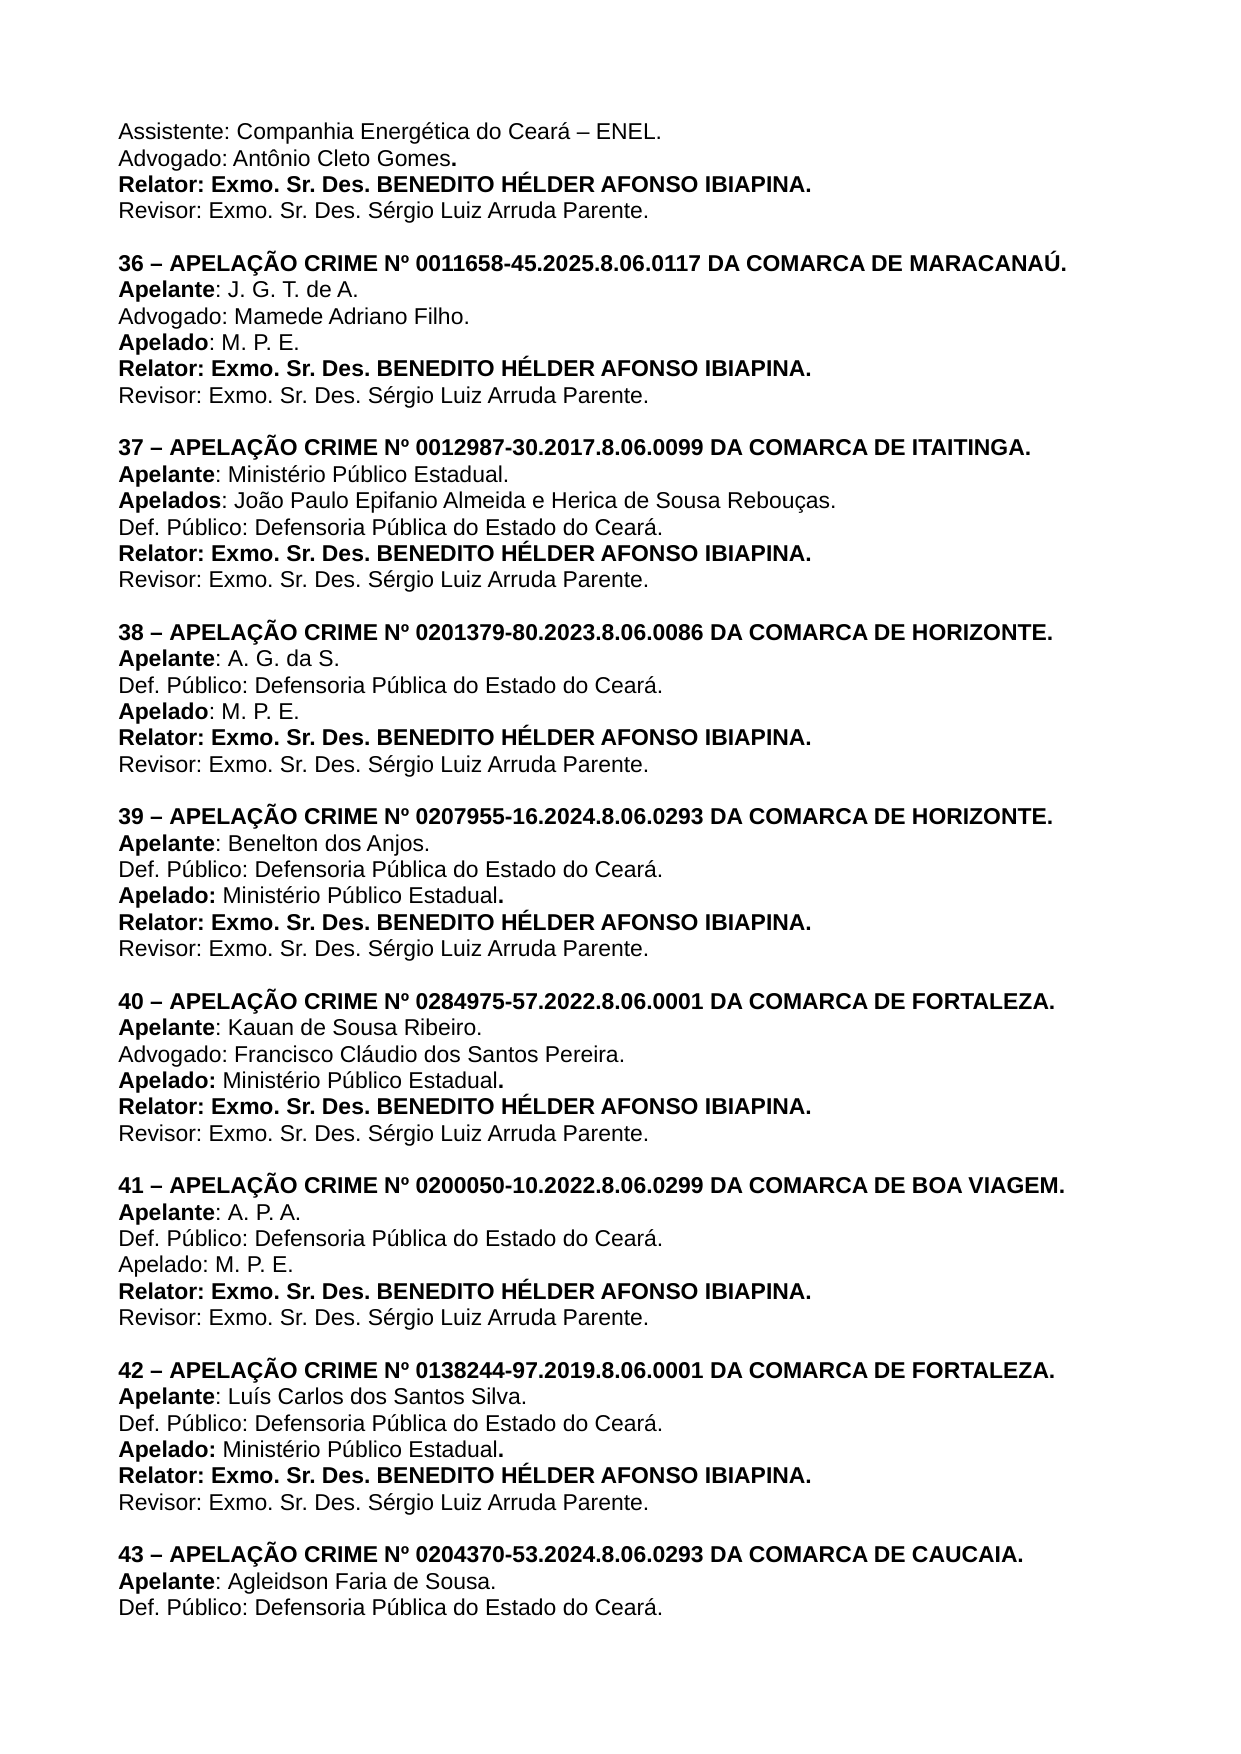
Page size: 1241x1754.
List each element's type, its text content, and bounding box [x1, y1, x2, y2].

text Apelante: J. G. T. de A. [118, 276, 1122, 303]
text Apelante: Kauan de Sousa Ribeiro. [118, 1014, 1122, 1041]
text Apelado: Ministério Público Estadual. [118, 1436, 1122, 1462]
text Def. Público: Defensoria Pública do Estado do Ceará. [118, 672, 1122, 698]
text Apelado: Ministério Público Estadual. [118, 1067, 1122, 1093]
text Def. Público: Defensoria Pública do Estado do Ceará. [118, 513, 1122, 540]
text Revisor: Exmo. Sr. Des. Sérgio Luiz Arruda Parente. [118, 382, 1122, 408]
text Relator: Exmo. Sr. Des. BENEDITO HÉLDER AFONSO IBIAPINA. [118, 1462, 1122, 1488]
text Apelante: Ministério Público Estadual. [118, 461, 1122, 487]
text 39 – APELAÇÃO CRIME Nº 0207955-16.2024.8.06.0293 DA COMARCA DE HORIZONTE. [118, 803, 1122, 830]
text Assistente: Companhia Energética do Ceará – ENEL. [118, 118, 1122, 144]
text 36 – APELAÇÃO CRIME Nº 0011658-45.2025.8.06.0117 DA COMARCA DE MARACANAÚ. [118, 250, 1122, 276]
text 40 – APELAÇÃO CRIME Nº 0284975-57.2022.8.06.0001 DA COMARCA DE FORTALEZA. [118, 988, 1122, 1014]
text Relator: Exmo. Sr. Des. BENEDITO HÉLDER AFONSO IBIAPINA. [118, 1093, 1122, 1119]
text Apelante: Luís Carlos dos Santos Silva. [118, 1383, 1122, 1409]
text 41 – APELAÇÃO CRIME Nº 0200050-10.2022.8.06.0299 DA COMARCA DE BOA VIAGEM. [118, 1172, 1122, 1199]
text Relator: Exmo. Sr. Des. BENEDITO HÉLDER AFONSO IBIAPINA. [118, 909, 1122, 935]
text Advogado: Antônio Cleto Gomes. [118, 144, 1122, 171]
text Def. Público: Defensoria Pública do Estado do Ceará. [118, 1409, 1122, 1436]
text Apelado: M. P. E. [118, 329, 1122, 355]
text 38 – APELAÇÃO CRIME Nº 0201379-80.2023.8.06.0086 DA COMARCA DE HORIZONTE. [118, 619, 1122, 645]
text Revisor: Exmo. Sr. Des. Sérgio Luiz Arruda Parente. [118, 1488, 1122, 1515]
text Advogado: Francisco Cláudio dos Santos Pereira. [118, 1041, 1122, 1067]
text Advogado: Mamede Adriano Filho. [118, 303, 1122, 329]
text Relator: Exmo. Sr. Des. BENEDITO HÉLDER AFONSO IBIAPINA. [118, 724, 1122, 751]
text Def. Público: Defensoria Pública do Estado do Ceará. [118, 1225, 1122, 1251]
text 37 – APELAÇÃO CRIME Nº 0012987-30.2017.8.06.0099 DA COMARCA DE ITAITINGA. [118, 434, 1122, 461]
text Apelados: João Paulo Epifanio Almeida e Herica de Sousa Rebouças. [118, 487, 1122, 513]
text Apelado: M. P. E. [118, 698, 1122, 724]
text Relator: Exmo. Sr. Des. BENEDITO HÉLDER AFONSO IBIAPINA. [118, 540, 1122, 566]
text Apelante: A. G. da S. [118, 645, 1122, 672]
text Revisor: Exmo. Sr. Des. Sérgio Luiz Arruda Parente. [118, 751, 1122, 777]
text 43 – APELAÇÃO CRIME Nº 0204370-53.2024.8.06.0293 DA COMARCA DE CAUCAIA. [118, 1541, 1122, 1568]
text Relator: Exmo. Sr. Des. BENEDITO HÉLDER AFONSO IBIAPINA. [118, 355, 1122, 382]
text Revisor: Exmo. Sr. Des. Sérgio Luiz Arruda Parente. [118, 1304, 1122, 1330]
text Apelado: M. P. E. [118, 1251, 1122, 1278]
text Revisor: Exmo. Sr. Des. Sérgio Luiz Arruda Parente. [118, 197, 1122, 223]
text 42 – APELAÇÃO CRIME Nº 0138244-97.2019.8.06.0001 DA COMARCA DE FORTALEZA. [118, 1357, 1122, 1383]
text Relator: Exmo. Sr. Des. BENEDITO HÉLDER AFONSO IBIAPINA. [118, 1278, 1122, 1304]
text Revisor: Exmo. Sr. Des. Sérgio Luiz Arruda Parente. [118, 935, 1122, 961]
text Def. Público: Defensoria Pública do Estado do Ceará. [118, 856, 1122, 882]
text Apelante: A. P. A. [118, 1199, 1122, 1225]
text Revisor: Exmo. Sr. Des. Sérgio Luiz Arruda Parente. [118, 1119, 1122, 1146]
text Revisor: Exmo. Sr. Des. Sérgio Luiz Arruda Parente. [118, 566, 1122, 592]
text Relator: Exmo. Sr. Des. BENEDITO HÉLDER AFONSO IBIAPINA. [118, 171, 1122, 197]
text Apelado: Ministério Público Estadual. [118, 882, 1122, 909]
text Apelante: Agleidson Faria de Sousa. [118, 1568, 1122, 1594]
text Def. Público: Defensoria Pública do Estado do Ceará. [118, 1594, 1122, 1620]
text Apelante: Benelton dos Anjos. [118, 830, 1122, 856]
